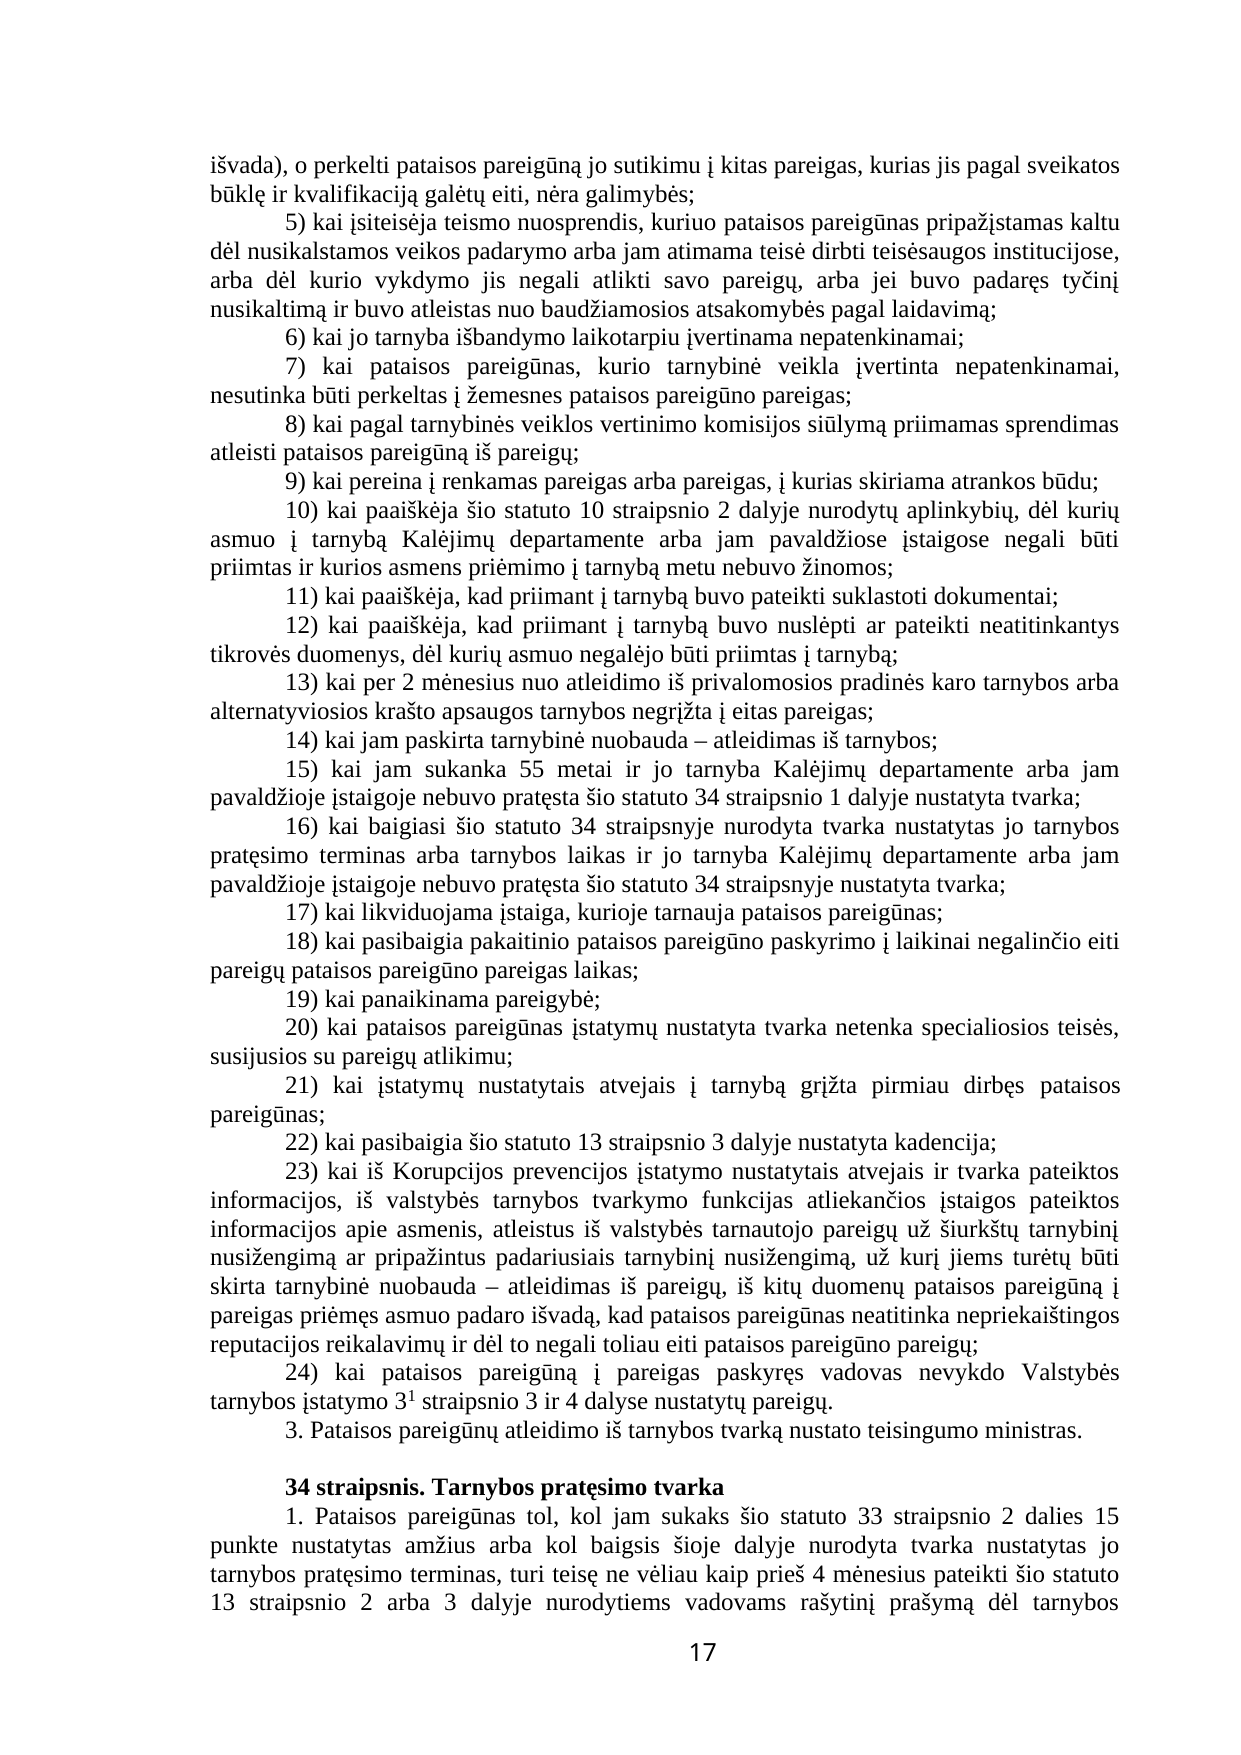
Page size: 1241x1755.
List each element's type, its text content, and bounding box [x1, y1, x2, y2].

text 20) kai pataisos pareigūnas įstatymų nustatyta tvarka netenka specialiosios teisės, susijusios su pareigų atlikimu; [210, 1012, 1120, 1070]
text 11) kai paaiškėja, kad priimant į tarnybą buvo pateikti suklastoti dokumentai; [210, 581, 1120, 610]
text 21) kai įstatymų nustatytais atvejais į tarnybą grįžta pirmiau dirbęs pataisos pareigūnas; [210, 1070, 1120, 1127]
text išvada), o perkelti pataisos pareigūną jo sutikimu į kitas pareigas, kurias jis pagal sveikatos būklę ir kvalifikaciją galėtų eiti, nėra galimybės; [210, 150, 1120, 207]
text 1. Pataisos pareigūnas tol, kol jam sukaks šio statuto 33 straipsnio 2 dalies 15 punkte nustatytas amžius arba kol baigsis šioje dalyje nurodyta tvarka nustatytas jo tarnybos pratęsimo terminas, turi teisę ne vėliau kaip prieš 4 mėnesius pateikti šio statuto 13 straipsnio 2 arba 3 dalyje nurodytiems vadovams rašytinį prašymą dėl tarnybos [210, 1501, 1120, 1616]
text 15) kai jam sukanka 55 metai ir jo tarnyba Kalėjimų departamente arba jam pavaldžioje įstaigoje nebuvo pratęsta šio statuto 34 straipsnio 1 dalyje nustatyta tvarka; [210, 754, 1120, 811]
text 13) kai per 2 mėnesius nuo atleidimo iš privalomosios pradinės karo tarnybos arba alternatyviosios krašto apsaugos tarnybos negrįžta į eitas pareigas; [210, 667, 1120, 725]
text 24) kai pataisos pareigūną į pareigas paskyręs vadovas nevykdo Valstybės tarnybos įstatymo 31 straipsnio 3 ir 4 dalyse nustatytų pareigų. [210, 1357, 1120, 1415]
text 6) kai jo tarnyba išbandymo laikotarpiu įvertinama nepatenkinamai; [210, 322, 1120, 351]
text 17) kai likviduojama įstaiga, kurioje tarnauja pataisos pareigūnas; [210, 897, 1120, 926]
text 14) kai jam paskirta tarnybinė nuobauda – atleidimas iš tarnybos; [210, 725, 1120, 754]
text 19) kai panaikinama pareigybė; [210, 984, 1120, 1012]
text 34 straipsnis. Tarnybos pratęsimo tvarka [210, 1472, 1120, 1501]
text 5) kai įsiteisėja teismo nuosprendis, kuriuo pataisos pareigūnas pripažįstamas kaltu dėl nusikalstamos veikos padarymo arba jam atimama teisė dirbti teisėsaugos institucijose, arba dėl kurio vykdymo jis negali atlikti savo pareigų, arba jei buvo padaręs tyčinį nusikaltimą ir buvo atleistas nuo baudžiamosios atsakomybės pagal laidavimą; [210, 207, 1120, 322]
text 9) kai pereina į renkamas pareigas arba pareigas, į kurias skiriama atrankos būdu; [210, 466, 1120, 495]
text 22) kai pasibaigia šio statuto 13 straipsnio 3 dalyje nustatyta kadencija; [210, 1127, 1120, 1156]
text 3. Pataisos pareigūnų atleidimo iš tarnybos tvarką nustato teisingumo ministras. [210, 1415, 1120, 1444]
text 12) kai paaiškėja, kad priimant į tarnybą buvo nuslėpti ar pateikti neatitinkantys tikrovės duomenys, dėl kurių asmuo negalėjo būti priimtas į tarnybą; [210, 610, 1120, 667]
text 10) kai paaiškėja šio statuto 10 straipsnio 2 dalyje nurodytų aplinkybių, dėl kurių asmuo į tarnybą Kalėjimų departamente arba jam pavaldžiose įstaigose negali būti priimtas ir kurios asmens priėmimo į tarnybą metu nebuvo žinomos; [210, 495, 1120, 581]
text 16) kai baigiasi šio statuto 34 straipsnyje nurodyta tvarka nustatytas jo tarnybos pratęsimo terminas arba tarnybos laikas ir jo tarnyba Kalėjimų departamente arba jam pavaldžioje įstaigoje nebuvo pratęsta šio statuto 34 straipsnyje nustatyta tvarka; [210, 811, 1120, 897]
text 23) kai iš Korupcijos prevencijos įstatymo nustatytais atvejais ir tvarka pateiktos informacijos, iš valstybės tarnybos tvarkymo funkcijas atliekančios įstaigos pateiktos informacijos apie asmenis, atleistus iš valstybės tarnautojo pareigų už šiurkštų tarnybinį nusižengimą ar pripažintus padariusiais tarnybinį nusižengimą, už kurį jiems turėtų būti skirta tarnybinė nuobauda – atleidimas iš pareigų, iš kitų duomenų pataisos pareigūną į pareigas priėmęs asmuo padaro išvadą, kad pataisos pareigūnas neatitinka nepriekaištingos reputacijos reikalavimų ir dėl to negali toliau eiti pataisos pareigūno pareigų; [210, 1156, 1120, 1357]
text 7) kai pataisos pareigūnas, kurio tarnybinė veikla įvertinta nepatenkinamai, nesutinka būti perkeltas į žemesnes pataisos pareigūno pareigas; [210, 351, 1120, 409]
text 8) kai pagal tarnybinės veiklos vertinimo komisijos siūlymą priimamas sprendimas atleisti pataisos pareigūną iš pareigų; [210, 409, 1120, 466]
text 18) kai pasibaigia pakaitinio pataisos pareigūno paskyrimo į laikinai negalinčio eiti pareigų pataisos pareigūno pareigas laikas; [210, 926, 1120, 984]
